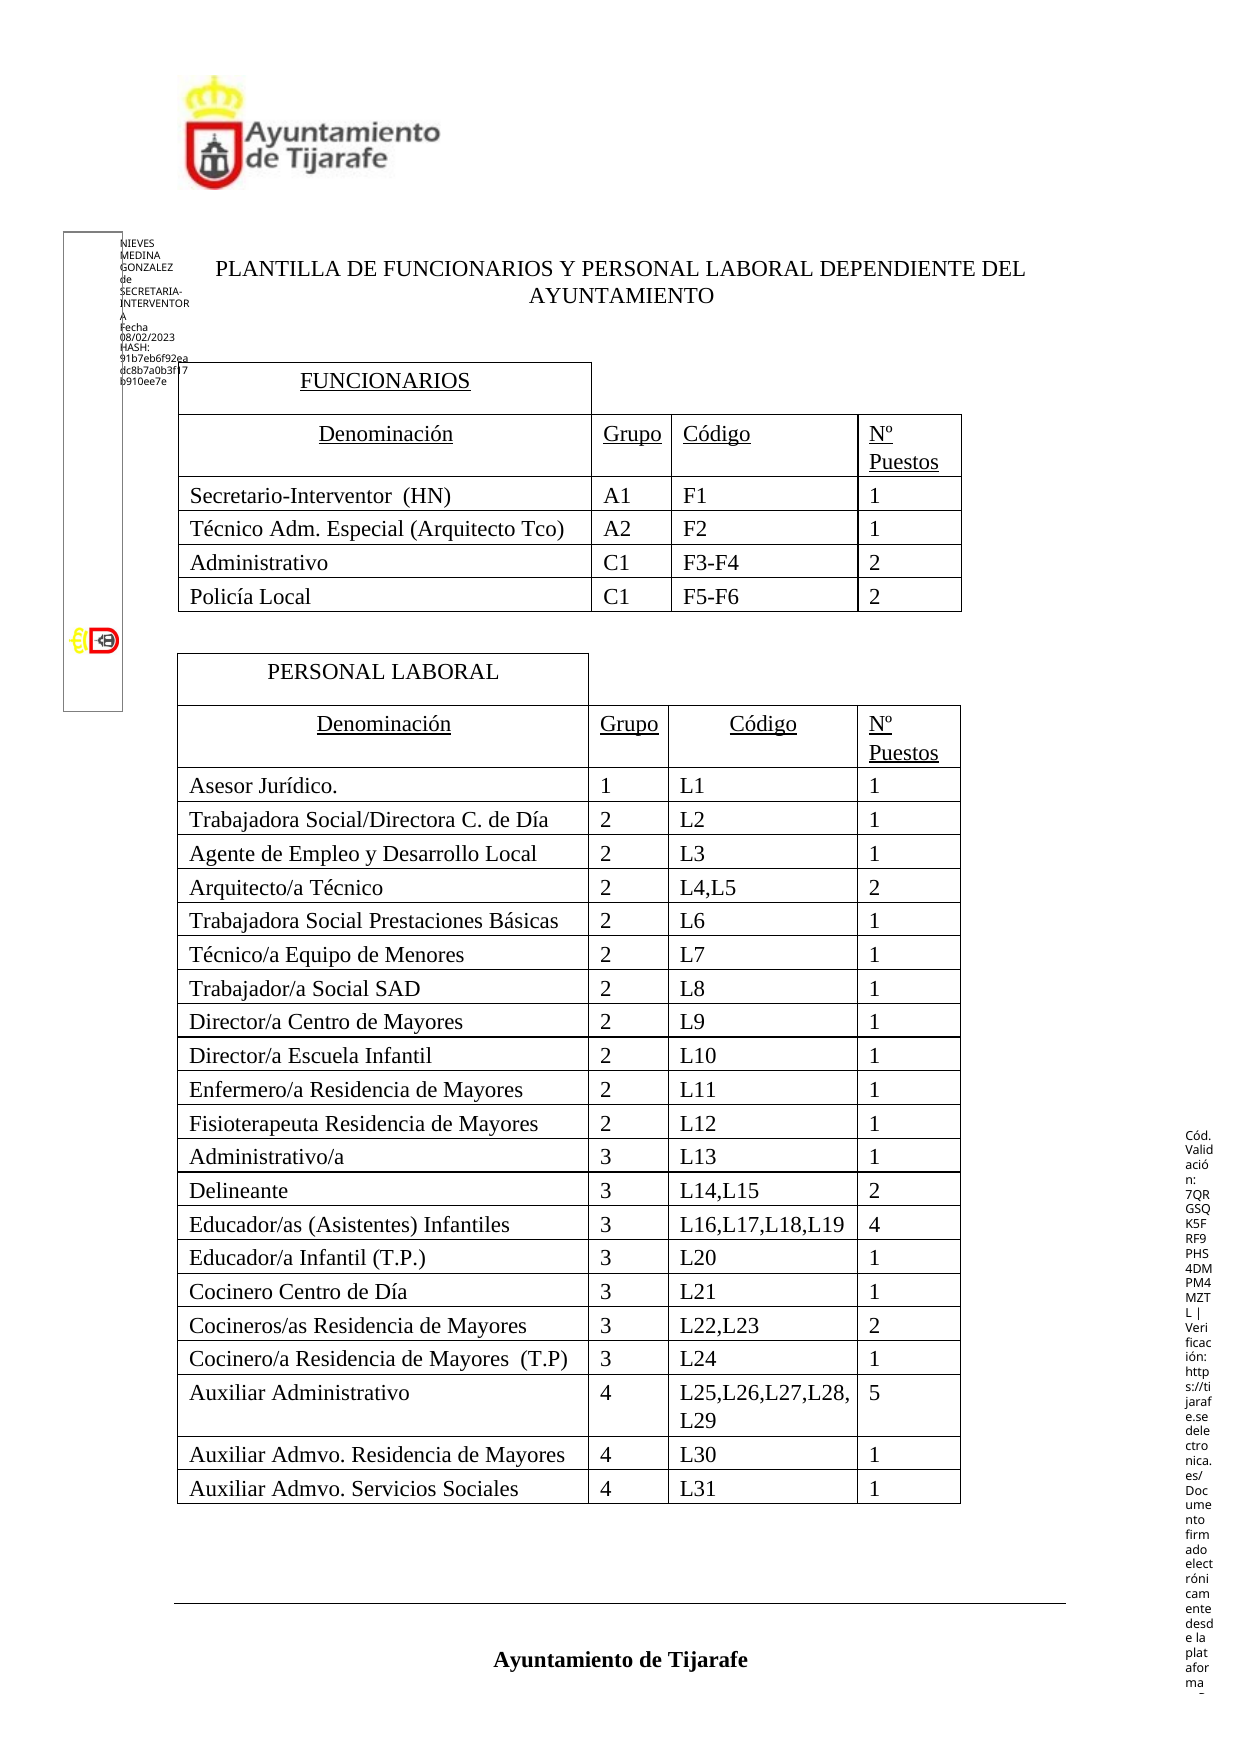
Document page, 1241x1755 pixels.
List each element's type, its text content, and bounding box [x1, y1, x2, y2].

table_cell A1 [592, 477, 671, 509]
table_cell 1 [858, 802, 960, 834]
table_cell 2 [589, 835, 668, 868]
table_cell 3 [589, 1307, 668, 1340]
table_cell Trabajador/a Social SAD [178, 970, 588, 1003]
table_cell 1 [858, 1004, 960, 1036]
table_cell Trabajadora Social Prestaciones Básicas [178, 903, 588, 935]
subtitle Ayuntamiento de Tijarafe [302, 1646, 939, 1672]
table_cell F1 [672, 477, 857, 509]
table_cell 1 [859, 511, 961, 543]
table_cell 2 [858, 1307, 960, 1340]
table_cell Código [672, 415, 857, 476]
table_cell Técnico Adm. Especial (Arquitecto Tco) [179, 511, 591, 543]
table_cell 3 [589, 1139, 668, 1171]
table_header FUNCIONARIOS [179, 363, 591, 414]
table_cell 3 [589, 1173, 668, 1205]
table_cell F2 [672, 511, 857, 543]
table_cell 5 [858, 1375, 960, 1436]
table_cell 2 [858, 869, 960, 902]
table_cell 1 [858, 768, 960, 801]
table_cell A2 [592, 511, 671, 543]
table_cell Educador/a Infantil (T.P.) [178, 1240, 588, 1272]
table_cell 1 [858, 835, 960, 868]
table_cell L1 [669, 768, 857, 801]
table_cell L21 [669, 1274, 857, 1306]
table_cell 3 [589, 1240, 668, 1272]
table_cell 1 [858, 1274, 960, 1306]
table_cell 2 [589, 1004, 668, 1036]
table_cell 2 [858, 1173, 960, 1205]
table_cell 1 [858, 1071, 960, 1104]
table_cell Asesor Jurídico. [178, 768, 588, 801]
table_cell 2 [859, 578, 961, 611]
table_cell Denominación [179, 415, 591, 476]
table_header [589, 653, 961, 705]
table_cell 1 [589, 768, 668, 801]
table_cell Agente de Empleo y Desarrollo Local [178, 835, 588, 868]
table_cell 1 [858, 1105, 960, 1137]
table_cell Administrativo [179, 545, 591, 577]
table_cell L20 [669, 1240, 857, 1272]
table_cell C1 [592, 578, 671, 611]
table_cell 3 [589, 1274, 668, 1306]
table_cell 1 [858, 1437, 960, 1469]
text Cód. Validación: 7QRGSQK5FRF9PHS4DMPM4MZTL | Verificación: https://tijarafe.sedelectronica.es/ Documento firmado electrónicamente desde la plataforma esPublico Gestiona | Página 1 de 3 [1185, 1129, 1214, 1694]
table_cell L24 [669, 1341, 857, 1373]
table_cell L30 [669, 1437, 857, 1469]
table_cell 2 [589, 903, 668, 935]
table_cell 2 [589, 1105, 668, 1137]
table_cell 2 [589, 970, 668, 1003]
table_cell L7 [669, 936, 857, 969]
table_cell 4 [858, 1206, 960, 1239]
table_cell Director/a Escuela Infantil [178, 1038, 588, 1070]
table_cell L14,L15 [669, 1173, 857, 1205]
table_cell 1 [858, 1139, 960, 1171]
table_cell Denominación [178, 706, 588, 767]
table_cell 2 [589, 869, 668, 902]
table_cell 3 [589, 1206, 668, 1239]
table_cell F5-F6 [672, 578, 857, 611]
table_cell Auxiliar Administrativo [178, 1375, 588, 1436]
table_cell L31 [669, 1470, 857, 1503]
table_cell 2 [589, 1038, 668, 1070]
table_cell L11 [669, 1071, 857, 1104]
text PLANTILLA DE FUNCIONARIOS Y PERSONAL LABORAL DEPENDIENTE DEL AYUNTAMIENTO [215, 254, 1029, 308]
table_cell Secretario-Interventor (HN) [179, 477, 591, 509]
table_cell Policía Local [179, 578, 591, 611]
table_header PERSONAL LABORAL [178, 654, 588, 705]
table_cell L22,L23 [669, 1307, 857, 1340]
table_cell Administrativo/a [178, 1139, 588, 1171]
table_header [592, 362, 961, 414]
table_cell L9 [669, 1004, 857, 1036]
table_cell 2 [859, 545, 961, 577]
table_cell 1 [858, 936, 960, 969]
table_cell 1 [858, 903, 960, 935]
table_cell Grupo [589, 706, 668, 767]
table_cell 1 [858, 970, 960, 1003]
table_cell Grupo [592, 415, 671, 476]
table_cell Auxiliar Admvo. Servicios Sociales [178, 1470, 588, 1503]
table_cell Nº Puestos [859, 415, 961, 476]
table_cell L13 [669, 1139, 857, 1171]
table_cell 3 [589, 1341, 668, 1373]
table_cell L8 [669, 970, 857, 1003]
table_cell 1 [859, 477, 961, 509]
table_cell Cocinero/a Residencia de Mayores (T.P) [178, 1341, 588, 1373]
table_cell 1 [858, 1038, 960, 1070]
table_cell Cocineros/as Residencia de Mayores [178, 1307, 588, 1340]
table_cell 1 [858, 1341, 960, 1373]
table_cell Auxiliar Admvo. Residencia de Mayores [178, 1437, 588, 1469]
table_cell Trabajadora Social/Directora C. de Día [178, 802, 588, 834]
table_cell Código [669, 706, 857, 767]
table_cell 2 [589, 936, 668, 969]
table_cell Fisioterapeuta Residencia de Mayores [178, 1105, 588, 1137]
table_cell L6 [669, 903, 857, 935]
table_cell Enfermero/a Residencia de Mayores [178, 1071, 588, 1104]
table_cell L3 [669, 835, 857, 868]
table_cell Técnico/a Equipo de Menores [178, 936, 588, 969]
text [64, 233, 122, 711]
table_cell Delineante [178, 1173, 588, 1205]
table_cell L4,L5 [669, 869, 857, 902]
table_cell Nº Puestos [858, 706, 960, 767]
table_cell F3-F4 [672, 545, 857, 577]
table_cell 1 [858, 1240, 960, 1272]
table_cell 4 [589, 1437, 668, 1469]
table_cell 1 [858, 1470, 960, 1503]
table_cell L25,L26,L27,L28, L29 [669, 1375, 857, 1436]
table_cell Director/a Centro de Mayores [178, 1004, 588, 1036]
table_cell 4 [589, 1375, 668, 1436]
table_cell L16,L17,L18,L19 [669, 1206, 857, 1239]
table_cell 2 [589, 1071, 668, 1104]
table_cell 4 [589, 1470, 668, 1503]
table_cell L12 [669, 1105, 857, 1137]
table_cell L2 [669, 802, 857, 834]
table_cell 2 [589, 802, 668, 834]
table_cell L10 [669, 1038, 857, 1070]
table_cell C1 [592, 545, 671, 577]
table_cell Arquitecto/a Técnico [178, 869, 588, 902]
table_cell Cocinero Centro de Día [178, 1274, 588, 1306]
table_cell Educador/as (Asistentes) Infantiles [178, 1206, 588, 1239]
